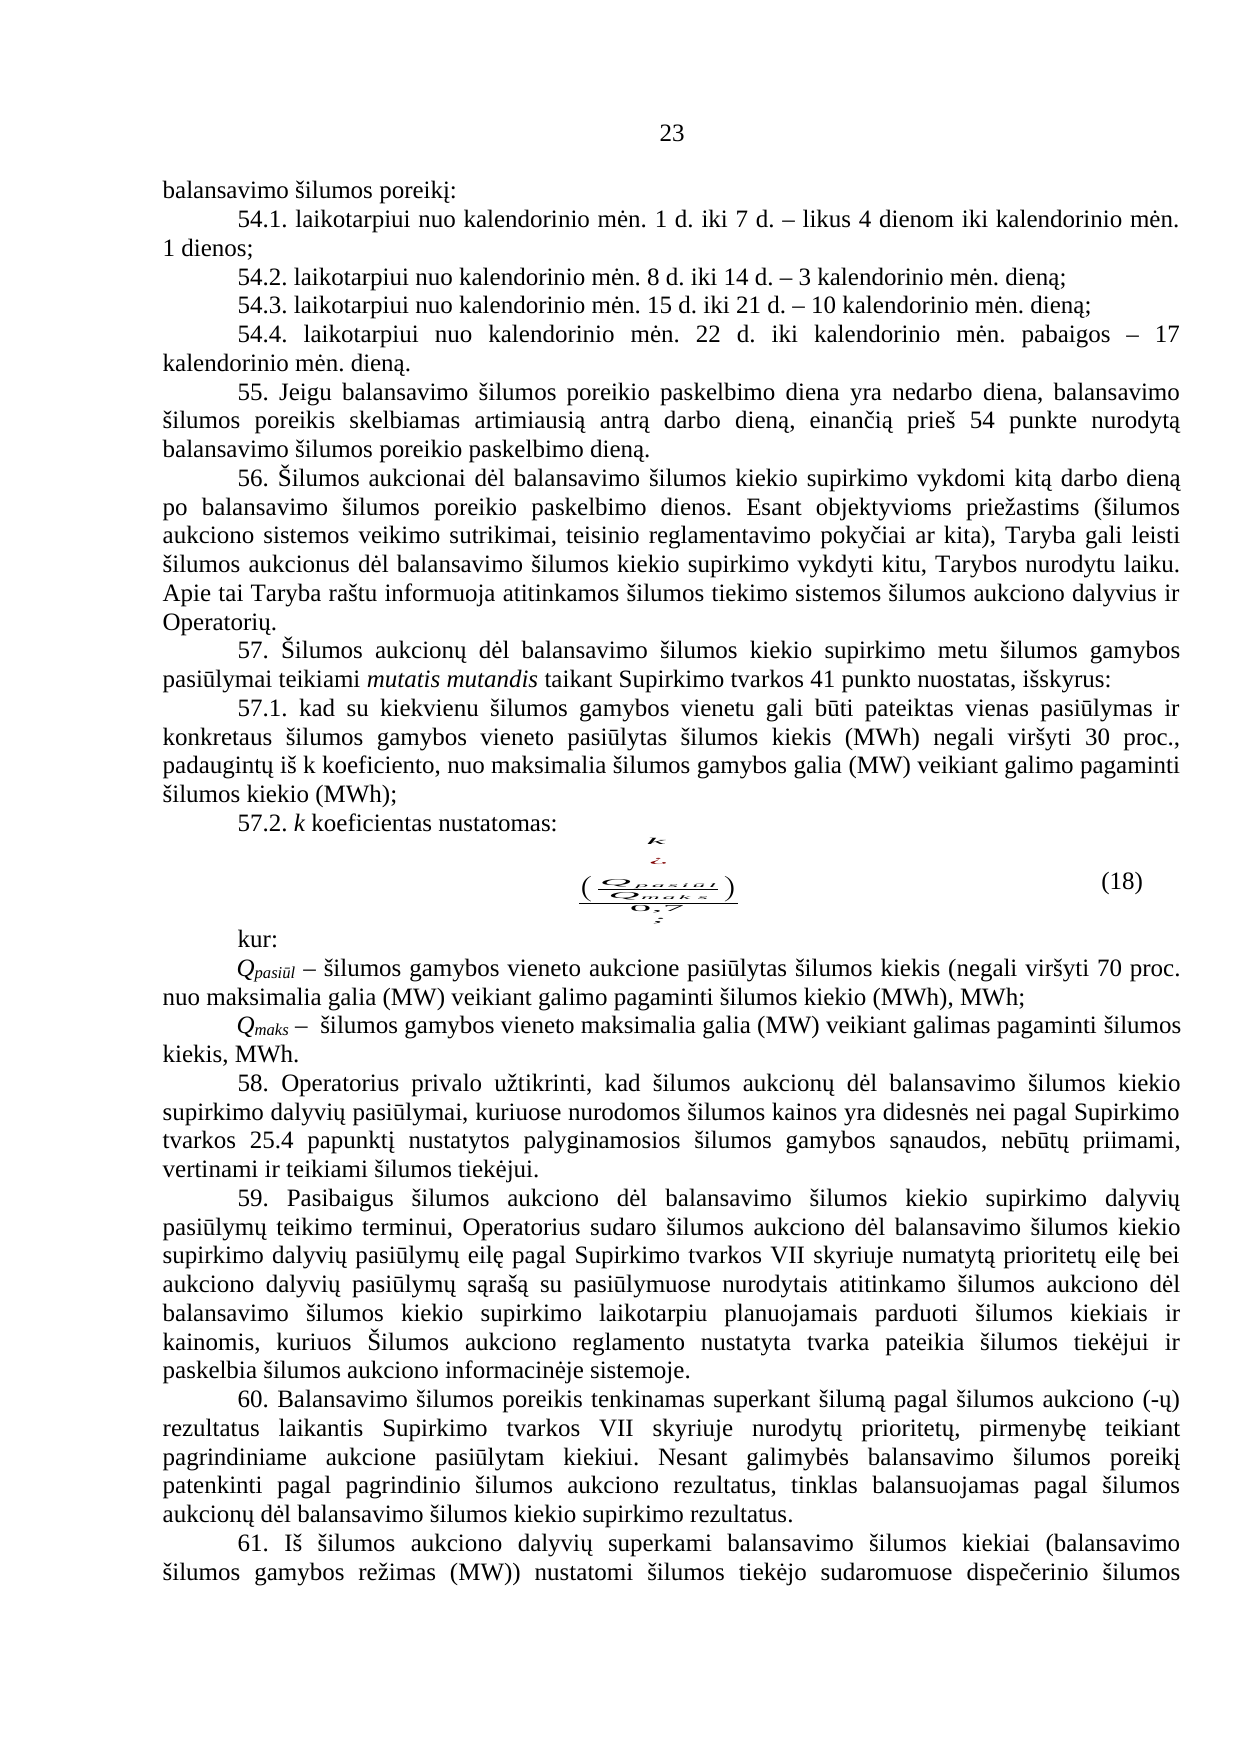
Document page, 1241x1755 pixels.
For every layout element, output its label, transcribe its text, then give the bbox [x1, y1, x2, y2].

text 56. Šilumos aukcionai dėl balansavimo šilumos kiekio supirkimo vykdomi kitą darbo dieną po balansavimo šilumos poreikio paskelbimo dienos. Esant objektyvioms priežastims (šilumos aukciono sistemos veikimo sutrikimai, teisinio reglamentavimo pokyčiai ar kita), Taryba gali leisti šilumos aukcionus dėl balansavimo šilumos kiekio supirkimo vykdyti kitu, Tarybos nurodytu laiku. Apie tai Taryba raštu informuoja atitinkamos šilumos tiekimo sistemos šilumos aukciono dalyvius ir Operatorių. [162, 463, 1181, 636]
text 54.4. laikotarpiui nuo kalendorinio mėn. 22 d. iki kalendorinio mėn. pabaigos – 17 kalendorinio mėn. dieną. [162, 319, 1181, 377]
text 54.3. laikotarpiui nuo kalendorinio mėn. 15 d. iki 21 d. – 10 kalendorinio mėn. dieną; [162, 291, 1181, 319]
text 57. Šilumos aukcionų dėl balansavimo šilumos kiekio supirkimo metu šilumos gamybos pasiūlymai teikiami mutatis mutandis taikant Supirkimo tvarkos 41 punkto nuostatas, išskyrus: [162, 636, 1181, 693]
text 57.1. kad su kiekvienu šilumos gamybos vienetu gali būti pateiktas vienas pasiūlymas ir konkretaus šilumos gamybos vieneto pasiūlytas šilumos kiekis (MWh) negali viršyti 30 proc., padaugintų iš k koeficiento, nuo maksimalia šilumos gamybos galia (MW) veikiant galimo pagaminti šilumos kiekio (MWh); [162, 693, 1181, 808]
text balansavimo šilumos poreikį: [162, 176, 1181, 204]
text kur: [162, 924, 1181, 953]
text 55. Jeigu balansavimo šilumos poreikio paskelbimo diena yra nedarbo diena, balansavimo šilumos poreikis skelbiamas artimiausią antrą darbo dieną, einančią prieš 54 punkte nurodytą balansavimo šilumos poreikio paskelbimo dieną. [162, 377, 1181, 463]
text 59. Pasibaigus šilumos aukciono dėl balansavimo šilumos kiekio supirkimo dalyvių pasiūlymų teikimo terminui, Operatorius sudaro šilumos aukciono dėl balansavimo šilumos kiekio supirkimo dalyvių pasiūlymų eilę pagal Supirkimo tvarkos VII skyriuje numatytą prioritetų eilę bei aukciono dalyvių pasiūlymų sąrašą su pasiūlymuose nurodytais atitinkamo šilumos aukciono dėl balansavimo šilumos kiekio supirkimo laikotarpiu planuojamais parduoti šilumos kiekiais ir kainomis, kuriuos Šilumos aukciono reglamento nustatyta tvarka pateikia šilumos tiekėjui ir paskelbia šilumos aukciono informacinėje sistemoje. [162, 1183, 1181, 1384]
table_header (18) [1078, 837, 1166, 924]
text 54.2. laikotarpiui nuo kalendorinio mėn. 8 d. iki 14 d. – 3 kalendorinio mėn. dieną; [162, 262, 1181, 291]
text 61. Iš šilumos aukciono dalyvių superkami balansavimo šilumos kiekiai (balansavimo šilumos gamybos režimas (MW)) nustatomi šilumos tiekėjo sudaromuose dispečerinio šilumos [162, 1528, 1181, 1586]
table_header [163, 837, 238, 924]
text Qmaks – šilumos gamybos vieneto maksimalia galia (MW) veikiant galimas pagaminti šilumos kiekis, MWh. [162, 1011, 1181, 1068]
table_header [238, 837, 1077, 924]
text 58. Operatorius privalo užtikrinti, kad šilumos aukcionų dėl balansavimo šilumos kiekio supirkimo dalyvių pasiūlymai, kuriuose nurodomos šilumos kainos yra didesnės nei pagal Supirkimo tvarkos 25.4 papunktį nustatytos palyginamosios šilumos gamybos sąnaudos, nebūtų priimami, vertinami ir teikiami šilumos tiekėjui. [162, 1068, 1181, 1183]
text 60. Balansavimo šilumos poreikis tenkinamas superkant šilumą pagal šilumos aukciono (-ų) rezultatus laikantis Supirkimo tvarkos VII skyriuje nurodytų prioritetų, pirmenybę teikiant pagrindiniame aukcione pasiūlytam kiekiui. Nesant galimybės balansavimo šilumos poreikį patenkinti pagal pagrindinio šilumos aukciono rezultatus, tinklas balansuojamas pagal šilumos aukcionų dėl balansavimo šilumos kiekio supirkimo rezultatus. [162, 1384, 1181, 1528]
text Qpasiūl – šilumos gamybos vieneto aukcione pasiūlytas šilumos kiekis (negali viršyti 70 proc. nuo maksimalia galia (MW) veikiant galimo pagaminti šilumos kiekio (MWh), MWh; [162, 953, 1181, 1011]
text 57.2. k koeficientas nustatomas: [162, 808, 1181, 837]
text 54.1. laikotarpiui nuo kalendorinio mėn. 1 d. iki 7 d. – likus 4 dienom iki kalendorinio mėn. 1 dienos; [162, 204, 1181, 262]
